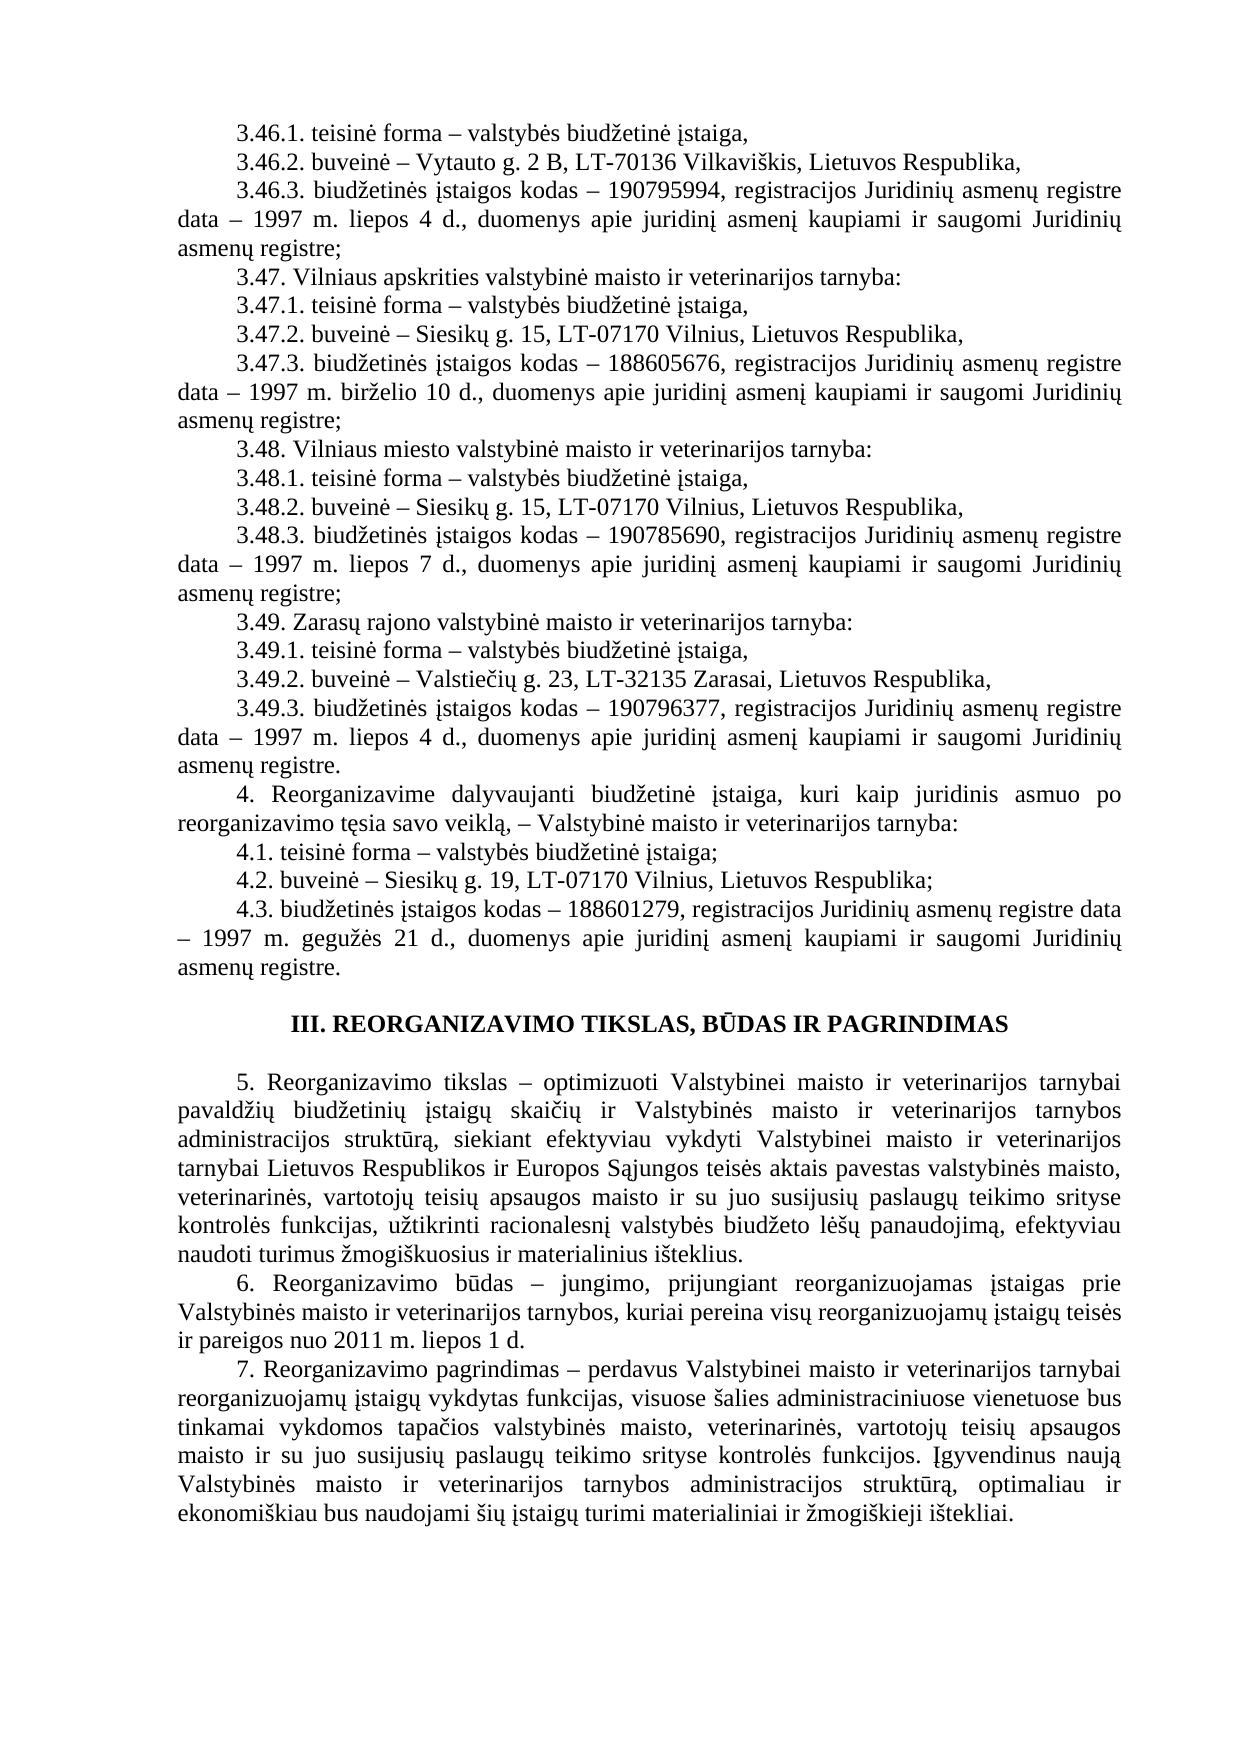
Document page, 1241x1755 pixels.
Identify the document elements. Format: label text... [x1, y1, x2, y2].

text 3.48.1. teisinė forma – valstybės biudžetinė įstaiga, [177, 463, 1122, 492]
text 4.1. teisinė forma – valstybės biudžetinė įstaiga; [177, 837, 1122, 866]
text 3.47.2. buveinė – Siesikų g. 15, LT-07170 Vilnius, Lietuvos Respublika, [177, 319, 1122, 348]
text 4. Reorganizavime dalyvaujanti biudžetinė įstaiga, kuri kaip juridinis asmuo po reorganizavimo tęsia savo veiklą, – Valstybinė maisto ir veterinarijos tarnyba: [177, 779, 1122, 837]
text 3.49.3. biudžetinės įstaigos kodas – 190796377, registracijos Juridinių asmenų registre data – 1997 m. liepos 4 d., duomenys apie juridinį asmenį kaupiami ir saugomi Juridinių asmenų registre. [177, 693, 1122, 779]
text 4.3. biudžetinės įstaigos kodas – 188601279, registracijos Juridinių asmenų registre data – 1997 m. gegužės 21 d., duomenys apie juridinį asmenį kaupiami ir saugomi Juridinių asmenų registre. [177, 894, 1122, 981]
text 3.49.1. teisinė forma – valstybės biudžetinė įstaiga, [177, 636, 1122, 664]
text 3.46.3. biudžetinės įstaigos kodas – 190795994, registracijos Juridinių asmenų registre data – 1997 m. liepos 4 d., duomenys apie juridinį asmenį kaupiami ir saugomi Juridinių asmenų registre; [177, 176, 1122, 262]
text 3.47.3. biudžetinės įstaigos kodas – 188605676, registracijos Juridinių asmenų registre data – 1997 m. birželio 10 d., duomenys apie juridinį asmenį kaupiami ir saugomi Juridinių asmenų registre; [177, 348, 1122, 434]
text 6. Reorganizavimo būdas – jungimo, prijungiant reorganizuojamas įstaigas prie Valstybinės maisto ir veterinarijos tarnybos, kuriai pereina visų reorganizuojamų įstaigų teisės ir pareigos nuo 2011 m. liepos 1 d. [177, 1268, 1122, 1354]
text 3.49.2. buveinė – Valstiečių g. 23, LT-32135 Zarasai, Lietuvos Respublika, [177, 664, 1122, 693]
text 3.48. Vilniaus miesto valstybinė maisto ir veterinarijos tarnyba: [177, 434, 1122, 463]
text 3.48.2. buveinė – Siesikų g. 15, LT-07170 Vilnius, Lietuvos Respublika, [177, 492, 1122, 521]
text 5. Reorganizavimo tikslas – optimizuoti Valstybinei maisto ir veterinarijos tarnybai pavaldžių biudžetinių įstaigų skaičių ir Valstybinės maisto ir veterinarijos tarnybos administracijos struktūrą, siekiant efektyviau vykdyti Valstybinei maisto ir veterinarijos tarnybai Lietuvos Respublikos ir Europos Sąjungos teisės aktais pavestas valstybinės maisto, veterinarinės, vartotojų teisių apsaugos maisto ir su juo susijusių paslaugų teikimo srityse kontrolės funkcijas, užtikrinti racionalesnį valstybės biudžeto lėšų panaudojimą, efektyviau naudoti turimus žmogiškuosius ir materialinius išteklius. [177, 1067, 1122, 1268]
text 3.46.2. buveinė – Vytauto g. 2 B, LT-70136 Vilkaviškis, Lietuvos Respublika, [177, 147, 1122, 176]
text 3.47.1. teisinė forma – valstybės biudžetinė įstaiga, [177, 291, 1122, 319]
text 3.48.3. biudžetinės įstaigos kodas – 190785690, registracijos Juridinių asmenų registre data – 1997 m. liepos 7 d., duomenys apie juridinį asmenį kaupiami ir saugomi Juridinių asmenų registre; [177, 521, 1122, 607]
text 3.46.1. teisinė forma – valstybės biudžetinė įstaiga, [177, 118, 1122, 147]
text 4.2. buveinė – Siesikų g. 19, LT-07170 Vilnius, Lietuvos Respublika; [177, 866, 1122, 894]
text 7. Reorganizavimo pagrindimas – perdavus Valstybinei maisto ir veterinarijos tarnybai reorganizuojamų įstaigų vykdytas funkcijas, visuose šalies administraciniuose vienetuose bus tinkamai vykdomos tapačios valstybinės maisto, veterinarinės, vartotojų teisių apsaugos maisto ir su juo susijusių paslaugų teikimo srityse kontrolės funkcijos. Įgyvendinus naują Valstybinės maisto ir veterinarijos tarnybos administracijos struktūrą, optimaliau ir ekonomiškiau bus naudojami šių įstaigų turimi materialiniai ir žmogiškieji ištekliai. [177, 1354, 1122, 1527]
text 3.49. Zarasų rajono valstybinė maisto ir veterinarijos tarnyba: [177, 607, 1122, 636]
text 3.47. Vilniaus apskrities valstybinė maisto ir veterinarijos tarnyba: [177, 262, 1122, 291]
text III. REORGANIZAVIMO TIKSLAS, BŪDAS IR PAGRINDIMAS [177, 1009, 1122, 1038]
